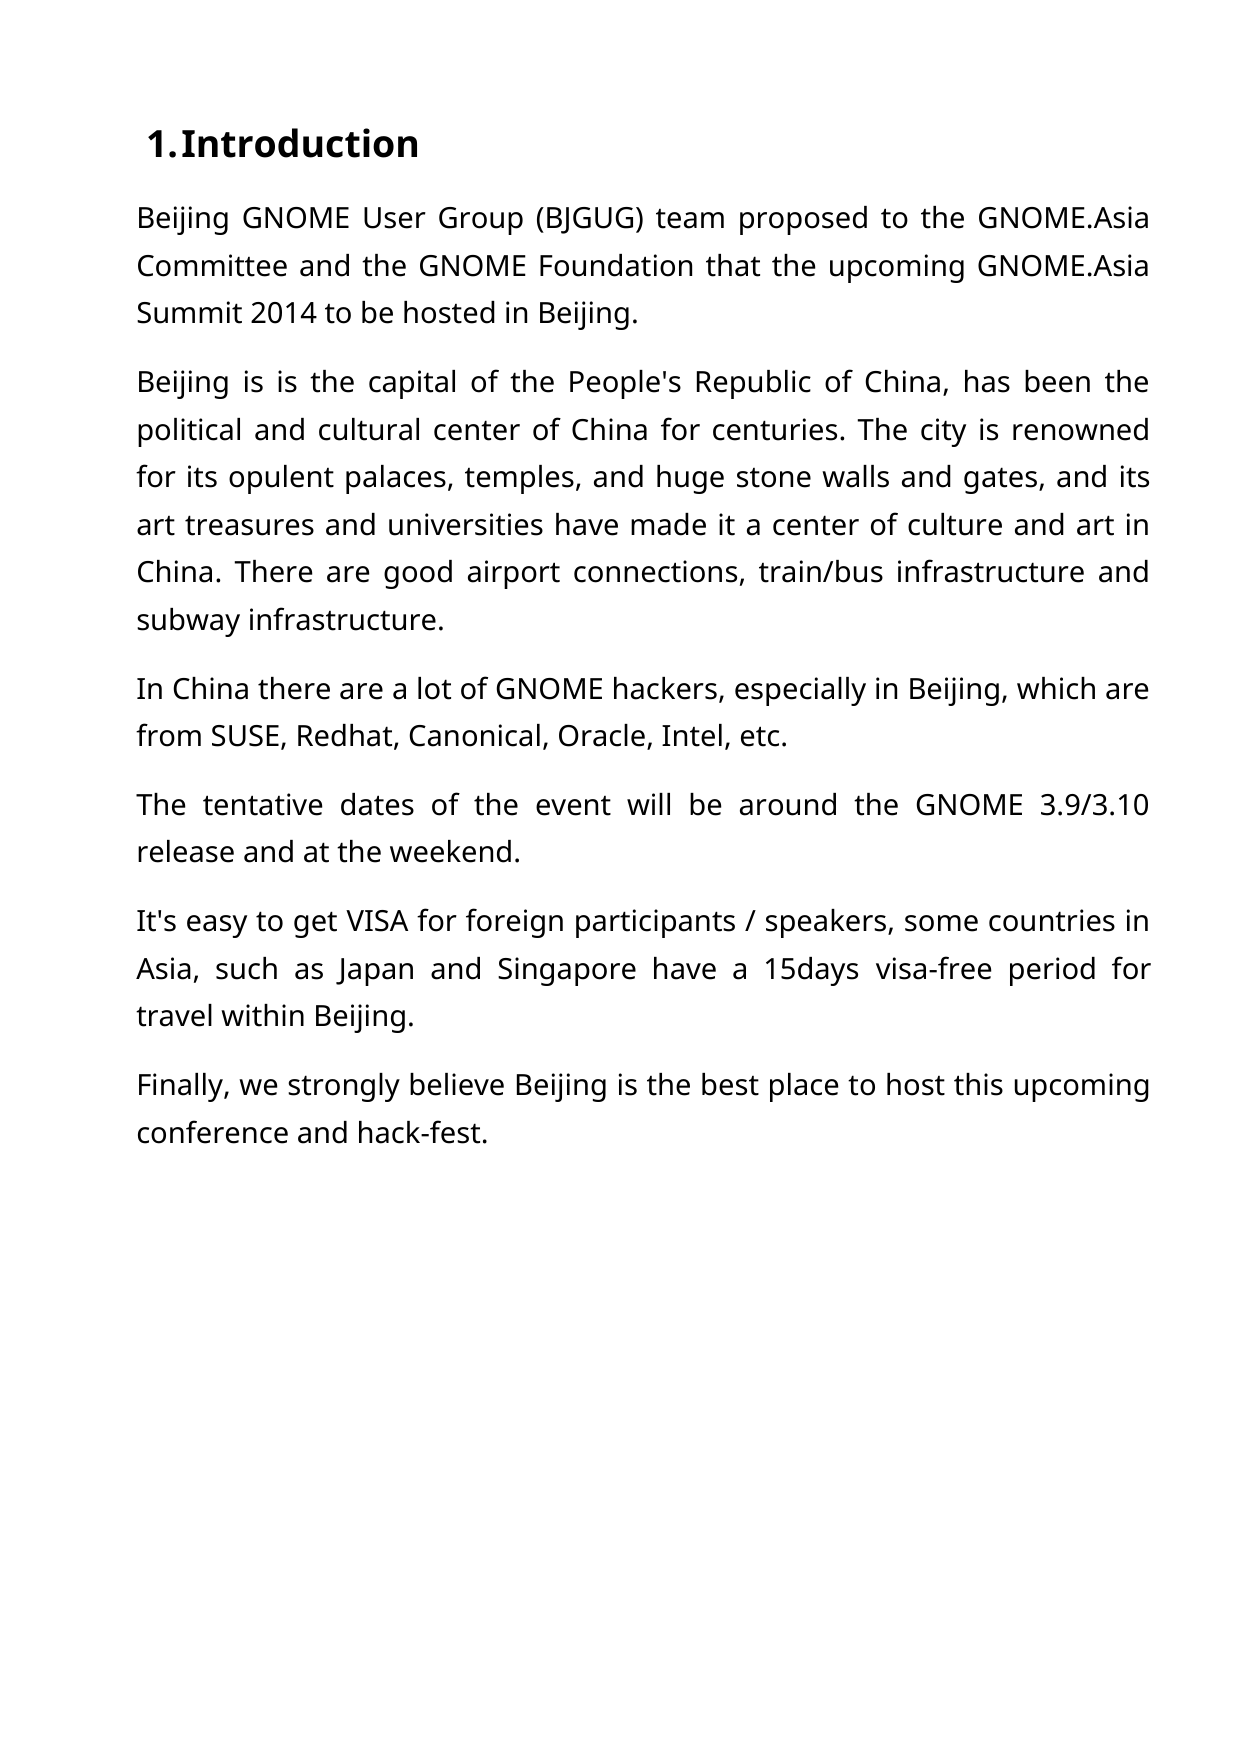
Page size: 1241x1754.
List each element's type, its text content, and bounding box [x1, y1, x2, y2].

text Beijing is is the capital of the People's Republic of China, has been the political and cultural center of China for centuries. The city is renowned for its opulent palaces, temples, and huge stone walls and gates, and its art treasures and universities have made it a center of culture and art in China. There are good airport connections, train/bus infrastructure and subway infrastructure. [136, 544, 1152, 552]
text In China there are a lot of GNOME hackers, especially in Beijing, which are from SUSE, Redhat, Canonical, Oracle, Intel, etc. [136, 708, 1152, 755]
text It's easy to get VISA for foreign participants / speakers, some countries in Asia, such as Japan and Singapore have a 15days visa-free period for travel within Beijing. [136, 988, 1152, 1035]
text Beijing GNOME User Group (BJGUG) team proposed to the GNOME.Asia Committee and the GNOME Foundation that the upcoming GNOME.Asia Summit 2014 to be hosted in Beijing. [136, 237, 1152, 245]
text Beijing is is the capital of the People's Republic of China, has been the political and cultural center of China for centuries. The city is renowned for its opulent palaces, temples, and huge stone walls and gates, and its art treasures and universities have made it a center of culture and art in China. There are good airport connections, train/bus infrastructure and subway infrastructure. [136, 496, 1152, 504]
text Beijing GNOME User Group (BJGUG) team proposed to the GNOME.Asia Committee and the GNOME Foundation that the upcoming GNOME.Asia Summit 2014 to be hosted in Beijing. [136, 285, 1152, 332]
subtitle Introduction [430, 117, 1142, 168]
text It's easy to get VISA for foreign participants / speakers, some countries in Asia, such as Japan and Singapore have a 15days visa-free period for travel within Beijing. [136, 940, 1152, 948]
text Beijing is is the capital of the People's Republic of China, has been the political and cultural center of China for centuries. The city is renowned for its opulent palaces, temples, and huge stone walls and gates, and its art treasures and universities have made it a center of culture and art in China. There are good airport connections, train/bus infrastructure and subway infrastructure. [136, 591, 1152, 639]
text Beijing is is the capital of the People's Republic of China, has been the political and cultural center of China for centuries. The city is renowned for its opulent palaces, temples, and huge stone walls and gates, and its art treasures and universities have made it a center of culture and art in China. There are good airport connections, train/bus infrastructure and subway infrastructure. [136, 401, 1152, 409]
text The tentative dates of the event will be around the GNOME 3.9/3.10 release and at the weekend. [136, 824, 1152, 871]
text Beijing is is the capital of the People's Republic of China, has been the political and cultural center of China for centuries. The city is renowned for its opulent palaces, temples, and huge stone walls and gates, and its art treasures and universities have made it a center of culture and art in China. There are good airport connections, train/bus infrastructure and subway infrastructure. [136, 448, 1152, 456]
text Finally, we strongly believe Beijing is the best place to host this upcoming conference and hack-fest. [136, 1104, 1152, 1152]
